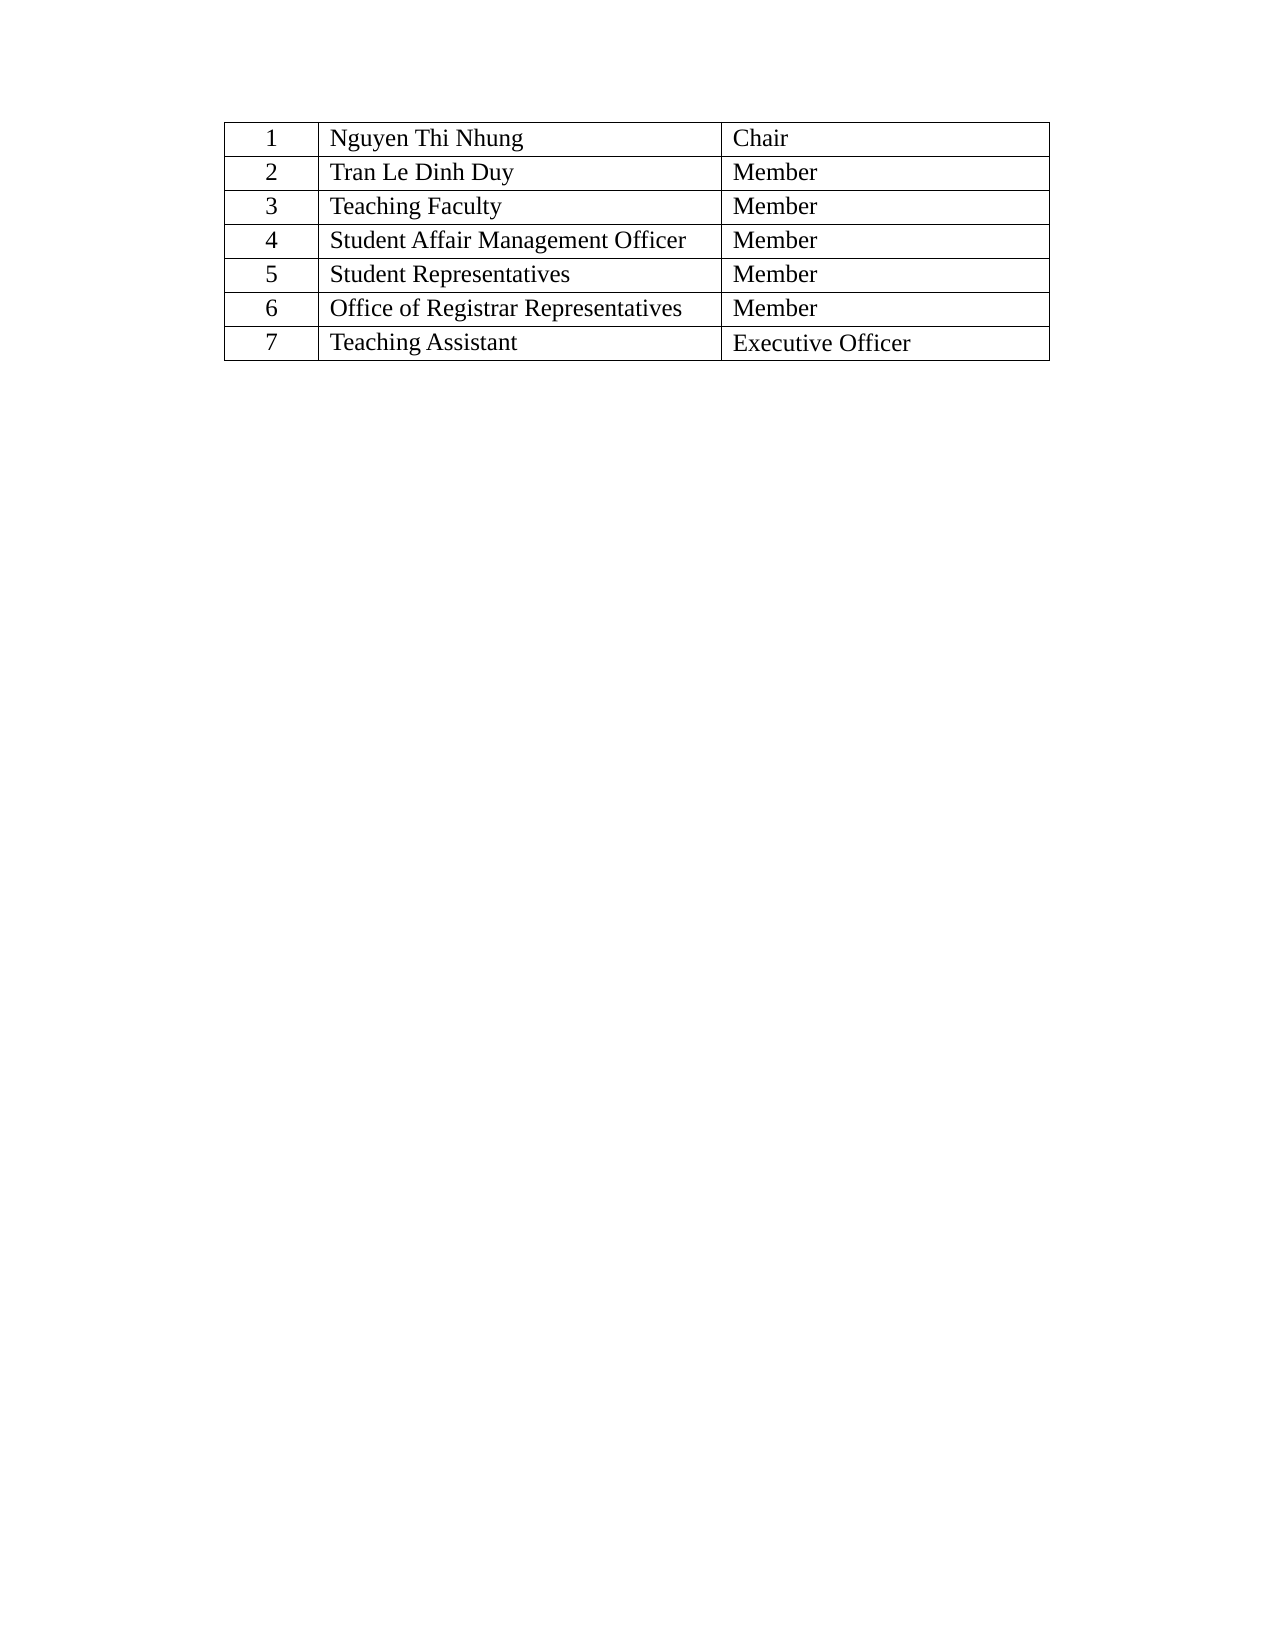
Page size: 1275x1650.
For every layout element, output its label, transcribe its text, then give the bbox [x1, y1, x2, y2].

table_cell Member [722, 225, 1049, 258]
table_cell 3 [225, 191, 318, 224]
table_cell Student Representatives [319, 259, 721, 292]
table_cell Student Affair Management Officer [319, 225, 721, 258]
table_cell Member [722, 191, 1049, 224]
table_cell Tran Le Dinh Duy [319, 157, 721, 190]
table_cell Chair [722, 123, 1049, 156]
table_cell 4 [225, 225, 318, 258]
table_cell Member [722, 293, 1049, 326]
table_cell 6 [225, 293, 318, 326]
table_cell Member [722, 259, 1049, 292]
table_cell 7 [225, 327, 318, 360]
table_cell Teaching Assistant [319, 327, 721, 360]
table_cell 2 [225, 157, 318, 190]
table_cell 1 [225, 123, 318, 156]
table_cell Teaching Faculty [319, 191, 721, 224]
table_cell Office of Registrar Representatives [319, 293, 721, 326]
table_cell Nguyen Thi Nhung [319, 123, 721, 156]
table_cell Member [722, 157, 1049, 190]
table_cell 5 [225, 259, 318, 292]
table_cell Executive Officer [722, 327, 1049, 360]
